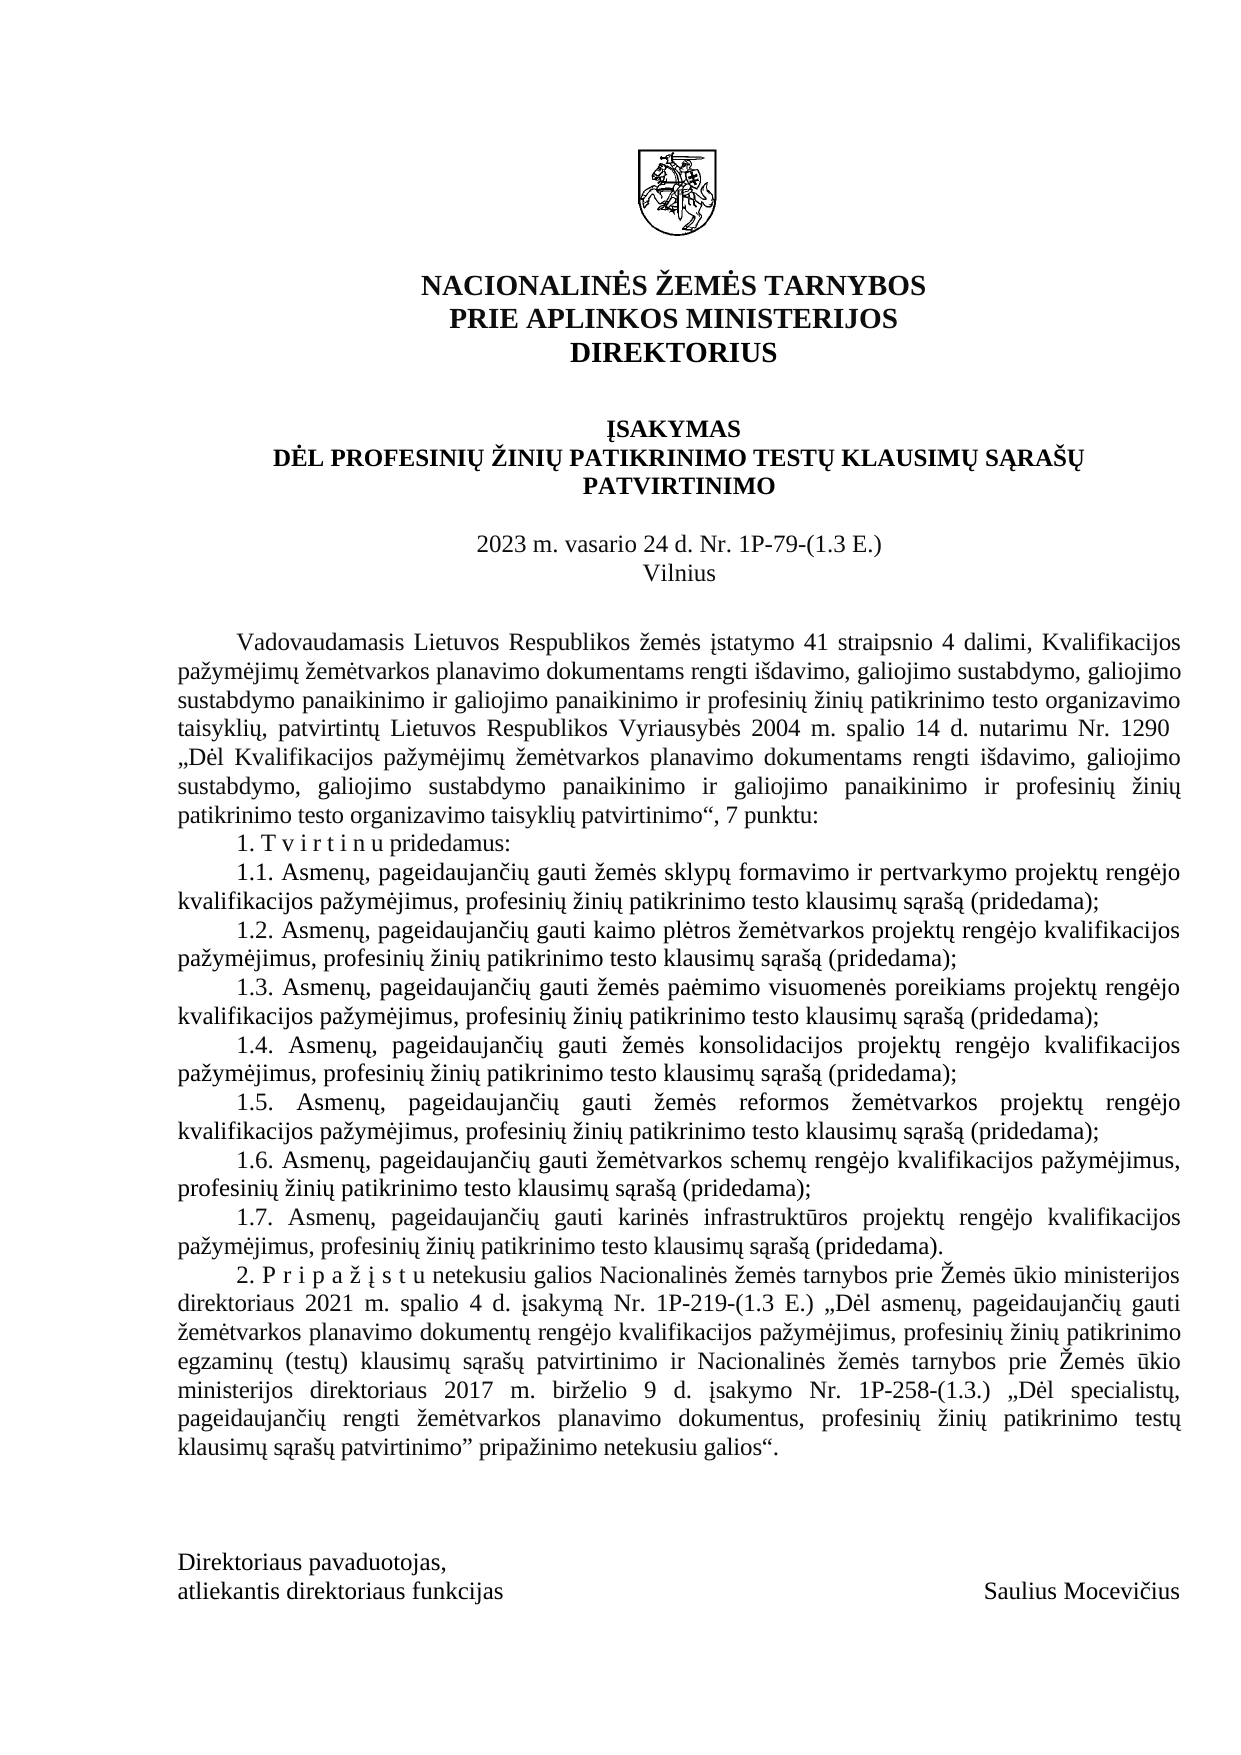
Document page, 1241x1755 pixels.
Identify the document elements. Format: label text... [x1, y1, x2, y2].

text 1.4. Asmenų, pageidaujančių gauti žemės konsolidacijos projektų rengėjo kvalifikacijos pažymėjimus, profesinių žinių patikrinimo testo klausimų sąrašą (pridedama); [177, 1030, 1181, 1087]
text 1.3. Asmenų, pageidaujančių gauti žemės paėmimo visuomenės poreikiams projektų rengėjo kvalifikacijos pažymėjimus, profesinių žinių patikrinimo testo klausimų sąrašą (pridedama); [177, 972, 1181, 1030]
text 2023 m. vasario 24 d. Nr. 1P-79-(1.3 E.) [177, 529, 1181, 558]
text 1.5. Asmenų, pageidaujančių gauti žemės reformos žemėtvarkos projektų rengėjo kvalifikacijos pažymėjimus, profesinių žinių patikrinimo testo klausimų sąrašą (pridedama); [177, 1087, 1181, 1145]
text 1.6. Asmenų, pageidaujančių gauti žemėtvarkos schemų rengėjo kvalifikacijos pažymėjimus, profesinių žinių patikrinimo testo klausimų sąrašą (pridedama); [177, 1145, 1181, 1202]
text Direktoriaus pavaduotojas, [177, 1547, 1181, 1576]
text Vilnius [177, 558, 1181, 586]
text 1. T v i r t i n u pridedamus: [177, 828, 1181, 857]
text PRIE APLINKOS MINISTERIJOS [166, 301, 1181, 335]
text DĖL PROFESINIŲ ŽINIŲ PATIKRINIMO TESTŲ KLAUSIMŲ SĄRAŠŲ PATVIRTINIMO [177, 443, 1181, 500]
text atliekantis direktoriaus funkcijas Saulius Mocevičius [177, 1576, 1181, 1605]
text 1.1. Asmenų, pageidaujančių gauti žemės sklypų formavimo ir pertvarkymo projektų rengėjo kvalifikacijos pažymėjimus, profesinių žinių patikrinimo testo klausimų sąrašą (pridedama); [177, 857, 1181, 915]
subtitle įsakymas [166, 414, 1181, 443]
text direktorius [166, 335, 1181, 368]
text 1.7. Asmenų, pageidaujančių gauti karinės infrastruktūros projektų rengėjo kvalifikacijos pažymėjimus, profesinių žinių patikrinimo testo klausimų sąrašą (pridedama). [177, 1202, 1181, 1260]
text Vadovaudamasis Lietuvos Respublikos žemės įstatymo 41 straipsnio 4 dalimi, Kvalifikacijos pažymėjimų žemėtvarkos planavimo dokumentams rengti išdavimo, galiojimo sustabdymo, galiojimo sustabdymo panaikinimo ir galiojimo panaikinimo ir profesinių žinių patikrinimo testo organizavimo taisyklių, patvirtintų Lietuvos Respublikos Vyriausybės 2004 m. spalio 14 d. nutarimu Nr. 1290 „Dėl Kvalifikacijos pažymėjimų žemėtvarkos planavimo dokumentams rengti išdavimo, galiojimo sustabdymo, galiojimo sustabdymo panaikinimo ir galiojimo panaikinimo ir profesinių žinių patikrinimo testo organizavimo taisyklių patvirtinimo“, 7 punktu: [177, 627, 1181, 828]
text 2. P r i p a ž į s t u netekusiu galios Nacionalinės žemės tarnybos prie Žemės ūkio ministerijos direktoriaus 2021 m. spalio 4 d. įsakymą Nr. 1P-219-(1.3 E.) „Dėl asmenų, pageidaujančių gauti žemėtvarkos planavimo dokumentų rengėjo kvalifikacijos pažymėjimus, profesinių žinių patikrinimo egzaminų (testų) klausimų sąrašų patvirtinimo ir Nacionalinės žemės tarnybos prie Žemės ūkio ministerijos direktoriaus 2017 m. birželio 9 d. įsakymo Nr. 1P-258-(1.3.) „Dėl specialistų, pageidaujančių rengti žemėtvarkos planavimo dokumentus, profesinių žinių patikrinimo testų klausimų sąrašų patvirtinimo” pripažinimo netekusiu galios“. [177, 1260, 1181, 1461]
text 1.2. Asmenų, pageidaujančių gauti kaimo plėtros žemėtvarkos projektų rengėjo kvalifikacijos pažymėjimus, profesinių žinių patikrinimo testo klausimų sąrašą (pridedama); [177, 915, 1181, 972]
text NacionalinĖs ŽemĖs tarnybos [166, 268, 1181, 301]
